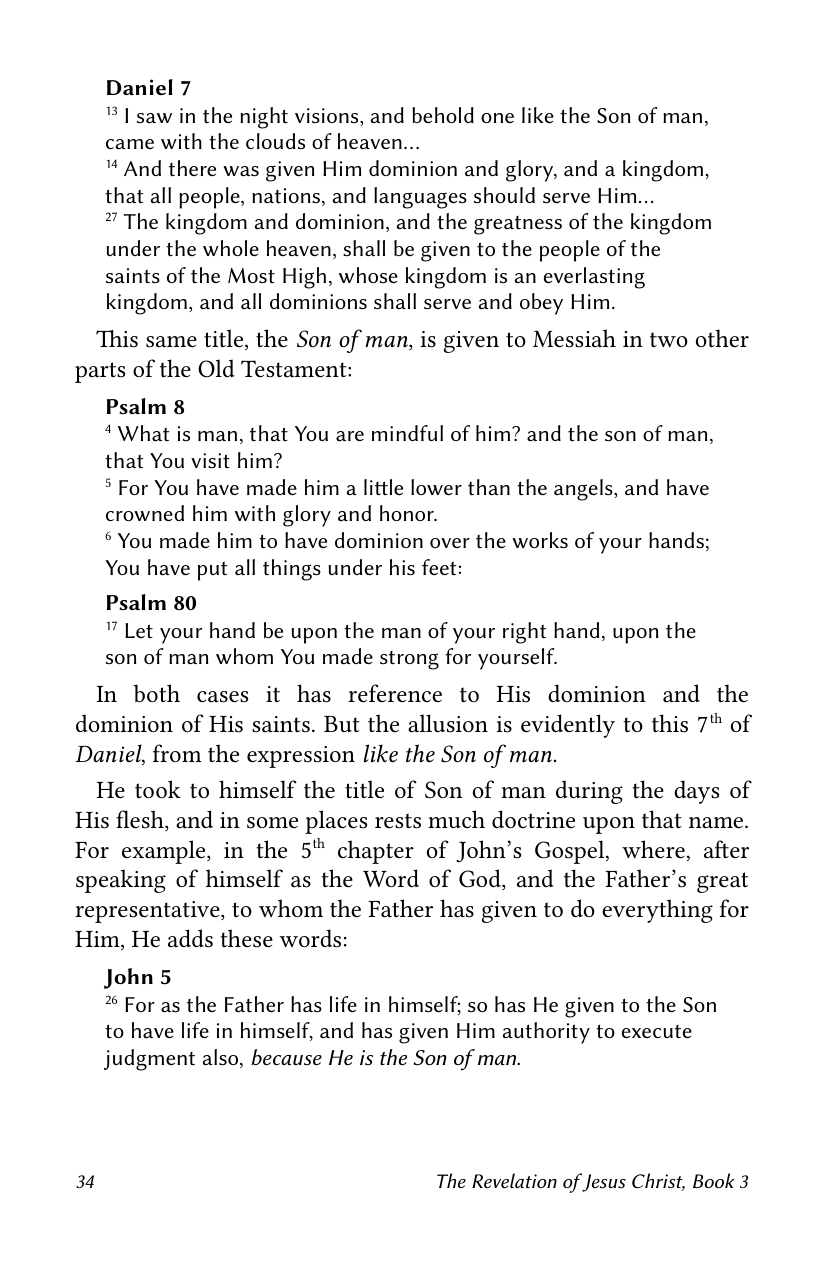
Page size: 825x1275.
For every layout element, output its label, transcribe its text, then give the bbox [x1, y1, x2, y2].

text Psalm 8 [105, 394, 750, 420]
text 17 Let your hand be upon the man of your right hand, upon the son of man whom You made strong for yourself. [105, 618, 720, 671]
text 6 You made him to have dominion over the works of your hands; You have put all things under his feet: [105, 528, 720, 581]
text He took to himself the title of Son of man during the days of His flesh, and in some places rests much doctrine upon that name. For example, in the 5th chapter of John’s Gospel, where, after speaking of himself as the Word of God, and the Father’s great representative, to whom the Father has given to do everything for Him, He adds these words: [75, 776, 750, 954]
text 5 For You have made him a little lower than the angels, and have crowned him with glory and honor. [105, 474, 720, 527]
text 26 For as the Father has life in himself; so has He given to the Son to have life in himself, and has given Him authority to execute judgment also, because He is the Son of man. [105, 992, 720, 1071]
text In both cases it has reference to His dominion and the dominion of His saints. But the allusion is evidently to this 7th of Daniel, from the expression like the Son of man. [75, 680, 750, 768]
text 4 What is man, that You are mindful of him? and the son of man, that You visit him? [105, 421, 720, 474]
text This same title, the Son of man, is given to Messiah in two other parts of the Old Testament: [75, 325, 750, 383]
text 27 The kingdom and dominion, and the greatness of the kingdom under the whole heaven, shall be given to the people of the saints of the Most High, whose kingdom is an everlasting kingdom, and all dominions shall serve and obey Him. [105, 209, 720, 315]
text John 5 [105, 964, 750, 990]
text Daniel 7 [105, 75, 750, 101]
text 13 I saw in the night visions, and behold one like the Son of man, came with the clouds of heaven... [105, 103, 720, 155]
text 14 And there was given Him dominion and glory, and a kingdom, that all people, nations, and languages should serve Him... [105, 156, 720, 209]
text Psalm 80 [105, 590, 750, 616]
